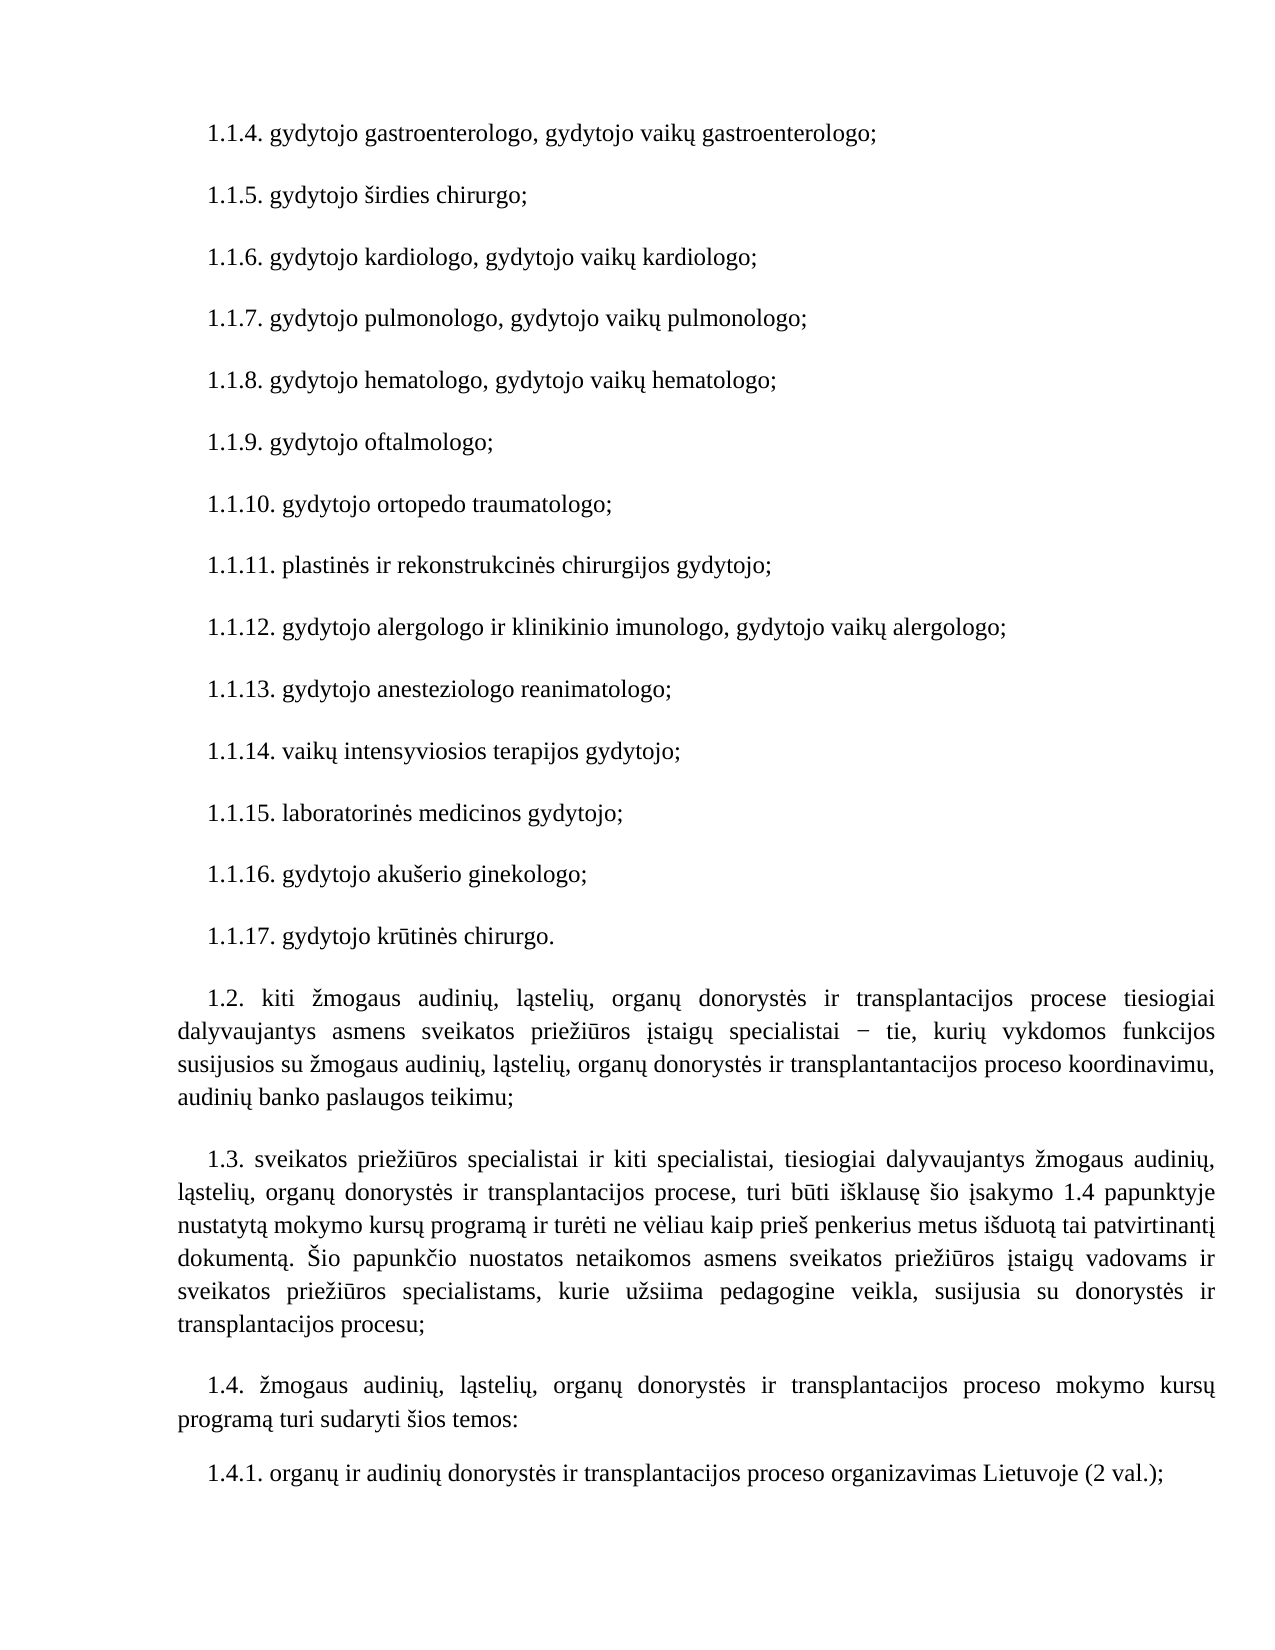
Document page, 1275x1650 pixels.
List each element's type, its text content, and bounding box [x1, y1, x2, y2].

text 1.1.15. laboratorinės medicinos gydytojo; [177, 798, 1216, 826]
text 1.4. žmogaus audinių, ląstelių, organų donorystės ir transplantacijos proceso mokymo kursų programą turi sudaryti šios temos: [177, 1371, 1216, 1432]
text 1.1.8. gydytojo hematologo, gydytojo vaikų hematologo; [177, 365, 1216, 394]
text 1.1.16. gydytojo akušerio ginekologo; [177, 859, 1216, 888]
text 1.1.10. gydytojo ortopedo traumatologo; [177, 489, 1216, 517]
text 1.1.6. gydytojo kardiologo, gydytojo vaikų kardiologo; [177, 242, 1216, 270]
text 1.1.17. gydytojo krūtinės chirurgo. [177, 921, 1216, 950]
text 1.1.13. gydytojo anesteziologo reanimatologo; [177, 674, 1216, 703]
text 1.1.4. gydytojo gastroenterologo, gydytojo vaikų gastroenterologo; [177, 118, 1216, 147]
text 1.1.9. gydytojo oftalmologo; [177, 427, 1216, 456]
text 1.1.5. gydytojo širdies chirurgo; [177, 180, 1216, 209]
text 1.1.7. gydytojo pulmonologo, gydytojo vaikų pulmonologo; [177, 303, 1216, 332]
text 1.1.14. vaikų intensyviosios terapijos gydytojo; [177, 736, 1216, 764]
text 1.2. kiti žmogaus audinių, ląstelių, organų donorystės ir transplantacijos procese tiesiogiai dalyvaujantys asmens sveikatos priežiūros įstaigų specialistai − tie, kurių vykdomos funkcijos susijusios su žmogaus audinių, ląstelių, organų donorystės ir transplantantacijos proceso koordinavimu, audinių banko paslaugos teikimu; [177, 983, 1216, 1111]
text 1.3. sveikatos priežiūros specialistai ir kiti specialistai, tiesiogiai dalyvaujantys žmogaus audinių, ląstelių, organų donorystės ir transplantacijos procese, turi būti išklausę šio įsakymo 1.4 papunktyje nustatytą mokymo kursų programą ir turėti ne vėliau kaip prieš penkerius metus išduotą tai patvirtinantį dokumentą. Šio papunkčio nuostatos netaikomos asmens sveikatos priežiūros įstaigų vadovams ir sveikatos priežiūros specialistams, kurie užsiima pedagogine veikla, susijusia su donorystės ir transplantacijos procesu; [177, 1144, 1216, 1338]
text 1.1.12. gydytojo alergologo ir klinikinio imunologo, gydytojo vaikų alergologo; [177, 612, 1216, 641]
text 1.4.1. organų ir audinių donorystės ir transplantacijos proceso organizavimas Lietuvoje (2 val.); [177, 1458, 1216, 1487]
text 1.1.11. plastinės ir rekonstrukcinės chirurgijos gydytojo; [177, 551, 1216, 579]
